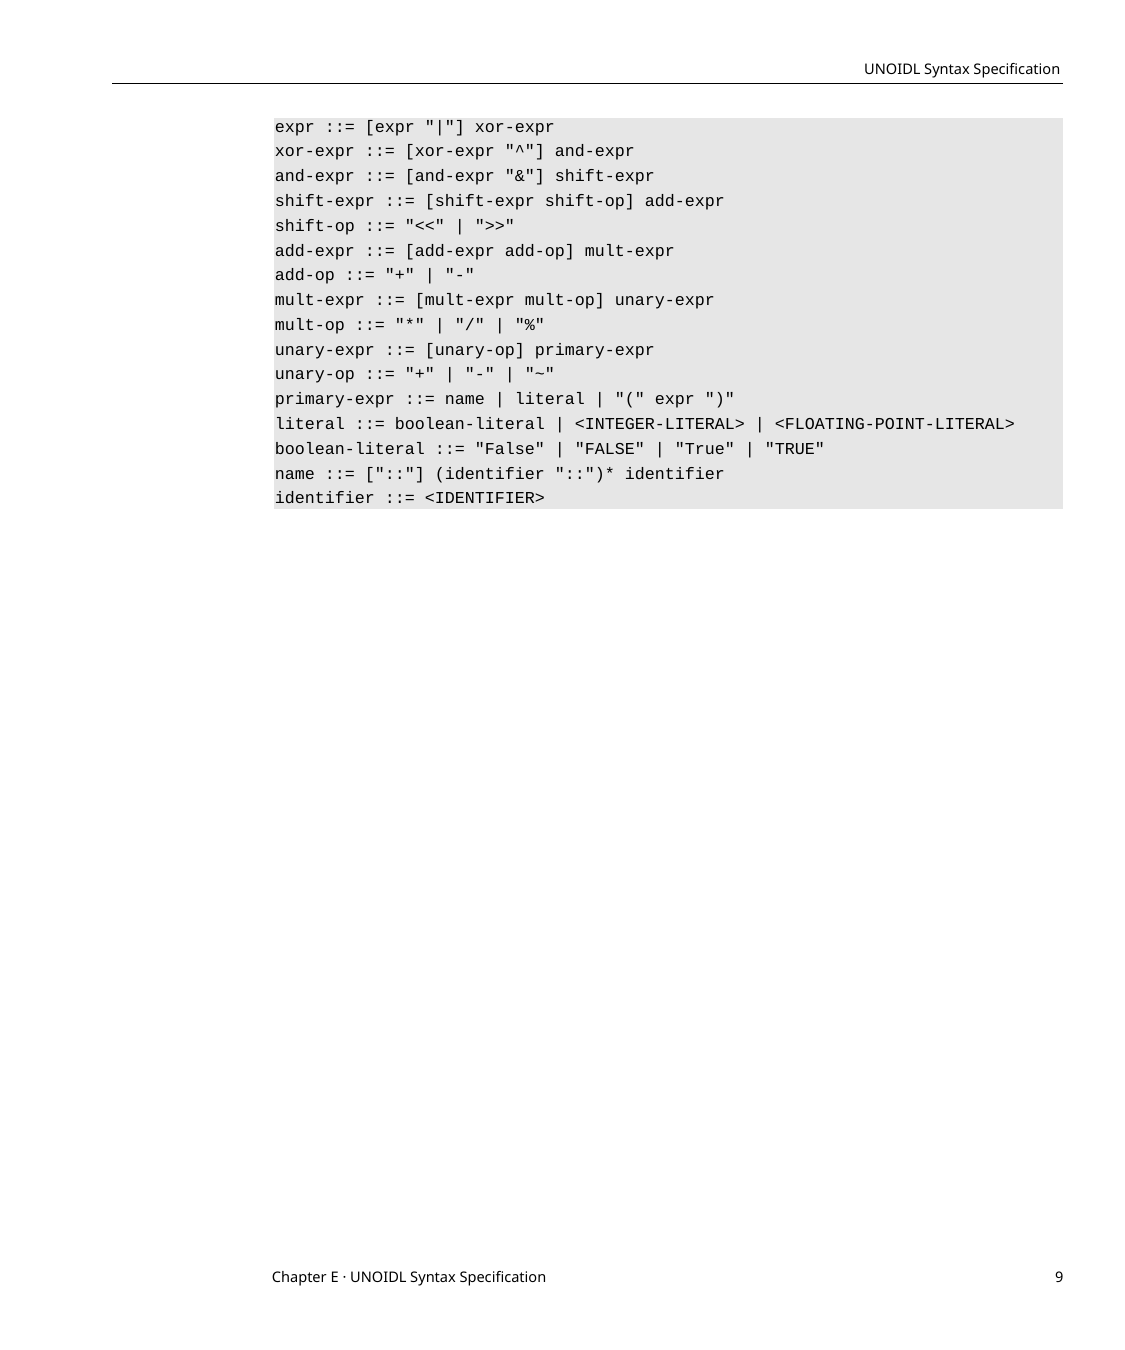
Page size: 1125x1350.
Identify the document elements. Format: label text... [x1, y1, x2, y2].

text identifier ::= <IDENTIFIER> [274, 490, 1063, 509]
text literal ::= boolean-literal | <INTEGER-LITERAL> | <FLOATING-POINT-LITERAL> [274, 416, 1063, 434]
text name ::= ["::"] (identifier "::")* identifier [274, 465, 1063, 484]
text add-op ::= "+" | "-" [274, 267, 1063, 286]
text unary-op ::= "+" | "-" | "~" [274, 366, 1063, 385]
text unary-expr ::= [unary-op] primary-expr [274, 341, 1063, 360]
text and-expr ::= [and-expr "&"] shift-expr [274, 168, 1063, 187]
text boolean-literal ::= "False" | "FALSE" | "True" | "TRUE" [274, 440, 1063, 459]
text primary-expr ::= name | literal | "(" expr ")" [274, 391, 1063, 410]
text mult-op ::= "*" | "/" | "%" [274, 316, 1063, 335]
text xor-expr ::= [xor-expr "^"] and-expr [274, 143, 1063, 162]
text shift-op ::= "<<" | ">>" [274, 217, 1063, 236]
text expr ::= [expr "|"] xor-expr [274, 118, 1063, 137]
text mult-expr ::= [mult-expr mult-op] unary-expr [274, 292, 1063, 311]
text add-expr ::= [add-expr add-op] mult-expr [274, 242, 1063, 261]
text shift-expr ::= [shift-expr shift-op] add-expr [274, 192, 1063, 211]
